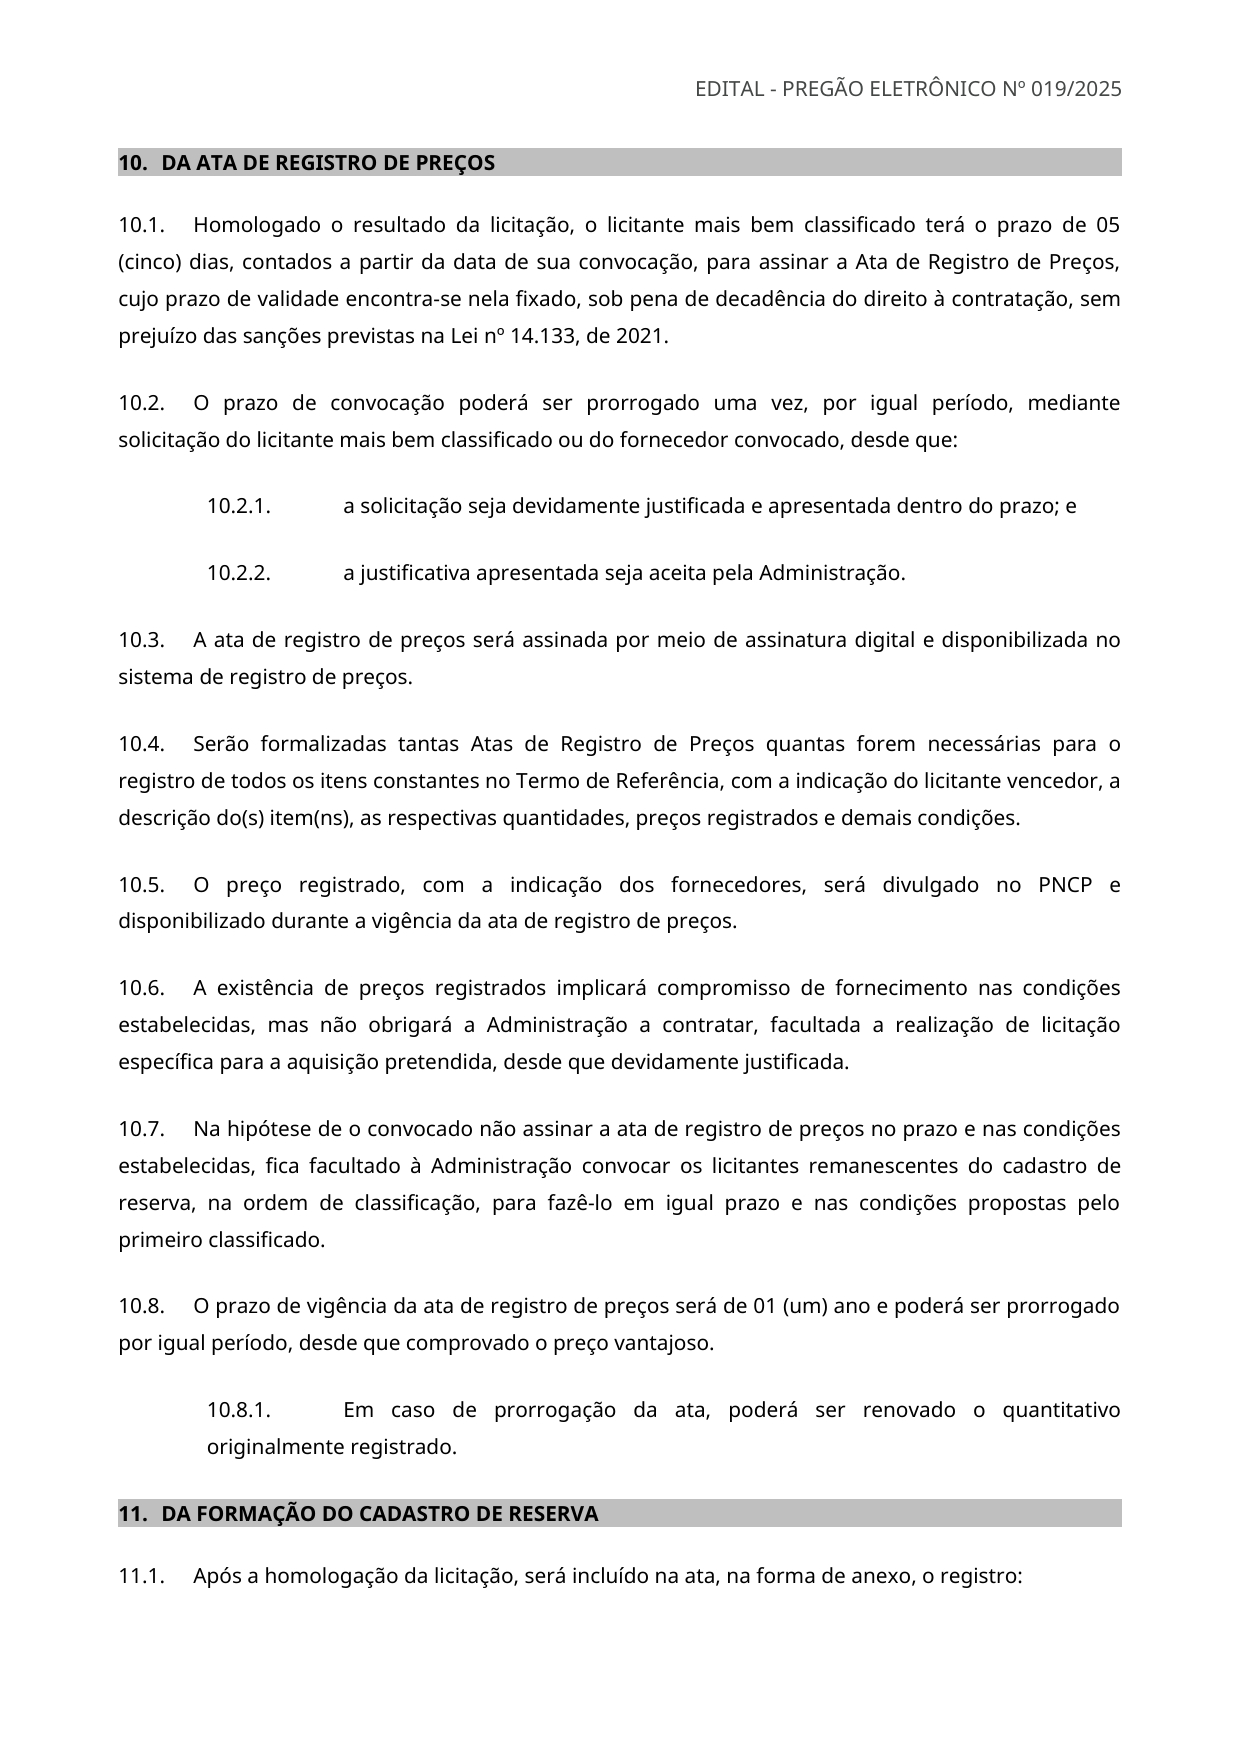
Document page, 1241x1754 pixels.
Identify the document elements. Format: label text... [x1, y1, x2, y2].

list A ata de registro de preços será assinada por meio de assinatura digital e disponibilizada no sistema de registro de preços. [118, 625, 1122, 691]
list A existência de preços registrados implicará compromisso de fornecimento nas condições estabelecidas, mas não obrigará a Administração a contratar, facultada a realização de licitação específica para a aquisição pretendida, desde que devidamente justificada. [118, 973, 1122, 1076]
list Em caso de prorrogação da ata, poderá ser renovado o quantitativo originalmente registrado. [207, 1395, 1122, 1461]
list a justificativa apresentada seja aceita pela Administração. [207, 558, 1122, 587]
subtitle DA ATA DE REGISTRO DE PREÇOS [118, 148, 1122, 176]
list Após a homologação da licitação, será incluído na ata, na forma de anexo, o registro: [118, 1562, 1122, 1590]
list O prazo de convocação poderá ser prorrogado uma vez, por igual período, mediante solicitação do licitante mais bem classificado ou do fornecedor convocado, desde que: [118, 388, 1122, 453]
list Serão formalizadas tantas Atas de Registro de Preços quantas forem necessárias para o registro de todos os itens constantes no Termo de Referência, com a indicação do licitante vencedor, a descrição do(s) item(ns), as respectivas quantidades, preços registrados e demais condições. [118, 729, 1122, 831]
list Na hipótese de o convocado não assinar a ata de registro de preços no prazo e nas condições estabelecidas, fica facultado à Administração convocar os licitantes remanescentes do cadastro de reserva, na ordem de classificação, para fazê-lo em igual prazo e nas condições propostas pelo primeiro classificado. [118, 1114, 1122, 1253]
list O prazo de vigência da ata de registro de preços será de 01 (um) ano e poderá ser prorrogado por igual período, desde que comprovado o preço vantajoso. [118, 1292, 1122, 1357]
subtitle DA FORMAÇÃO DO CADASTRO DE RESERVA [118, 1499, 1122, 1527]
list a solicitação seja devidamente justificada e apresentada dentro do prazo; e [207, 492, 1122, 520]
list O preço registrado, com a indicação dos fornecedores, será divulgado no PNCP e disponibilizado durante a vigência da ata de registro de preços. [118, 870, 1122, 935]
list Homologado o resultado da licitação, o licitante mais bem classificado terá o prazo de 05 (cinco) dias, contados a partir da data de sua convocação, para assinar a Ata de Registro de Preços, cujo prazo de validade encontra-se nela fixado, sob pena de decadência do direito à contratação, sem prejuízo das sanções previstas na Lei nº 14.133, de 2021. [118, 210, 1122, 349]
